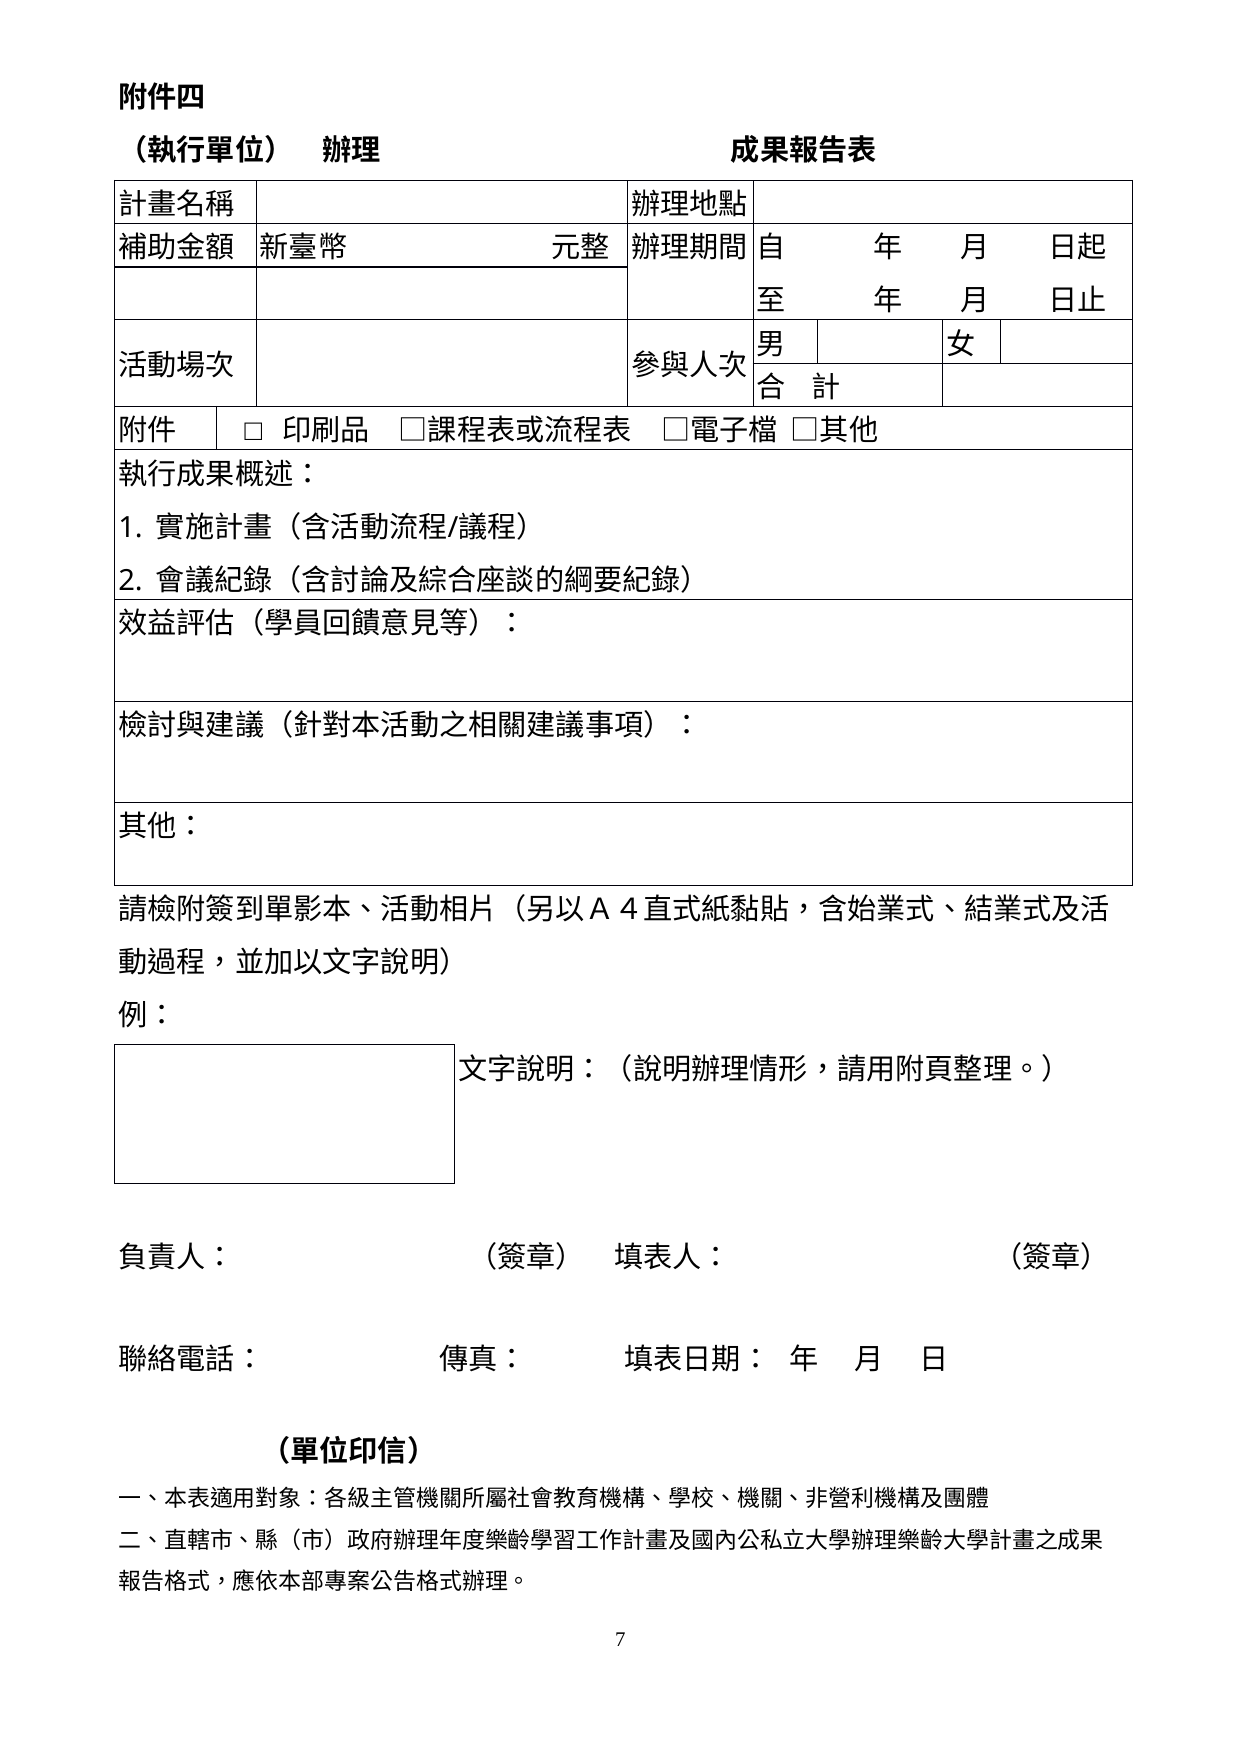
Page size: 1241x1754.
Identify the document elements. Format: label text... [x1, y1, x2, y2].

table_cell 辦理期間 [628, 224, 753, 319]
table_header [754, 181, 1132, 223]
text （單位印信） [118, 1427, 1122, 1470]
text 聯絡電話： 傳真： 填表日期： 年 月 日 [118, 1336, 1122, 1378]
table_cell 女 [943, 320, 1000, 362]
table_cell 其他： [115, 803, 1132, 885]
text 一、本表適用對象：各級主管機關所屬社會教育機構、學校、機關、非營利機構及團體 [118, 1480, 1122, 1513]
table_cell 新臺幣 元整 [257, 224, 627, 266]
table_header 文字說明：（說明辦理情形，請用附頁整理。） [455, 1044, 1086, 1182]
table_cell 檢討與建議（針對本活動之相關建議事項）： [115, 702, 1132, 802]
table_cell 執行成果概述： 實施計畫（含活動流程/議程） 會議紀錄（含討論及綜合座談的綱要紀錄） [115, 450, 1132, 598]
table_header 計畫名稱 [115, 181, 256, 223]
table_cell [257, 320, 627, 406]
text 二、直轄市、縣（市）政府辦理年度樂齡學習工作計畫及國內公私立大學辦理樂齡大學計畫之成果報告格式，應依本部專案公告格式辦理。 [118, 1522, 1122, 1596]
table_cell 活動場次 [115, 320, 256, 406]
text 附件四 [118, 74, 1122, 116]
text 例： [118, 991, 1122, 1034]
table_cell 效益評估（學員回饋意見等）： [115, 600, 1132, 701]
table_cell [1001, 320, 1132, 362]
text （執行單位） 辦理 成果報告表 [118, 127, 1122, 169]
table_header 辦理地點 [628, 181, 753, 223]
table_cell 補助金額 [115, 224, 256, 266]
table_cell 附件 [115, 407, 216, 449]
text 請檢附簽到單影本、活動相片（另以Ａ４直式紙黏貼，含始業式、結業式及活動過程，並加以文字說明） [118, 886, 1122, 981]
table_cell 合 計 [754, 364, 942, 406]
table_cell [115, 268, 256, 319]
table_cell 印刷品 □課程表或流程表 □電子檔 □其他 [217, 407, 1132, 449]
table_header [257, 181, 627, 223]
text 負責人： （簽章） 填表人： （簽章） [118, 1233, 1122, 1275]
table_cell [943, 364, 1132, 406]
table_cell [257, 268, 627, 319]
table_header [115, 1045, 454, 1182]
table_cell [818, 320, 942, 362]
table_cell 男 [754, 320, 817, 362]
table_cell 參與人次 [628, 320, 753, 406]
table_cell 自 年 月 日起 至 年 月 日止 [754, 224, 1132, 319]
